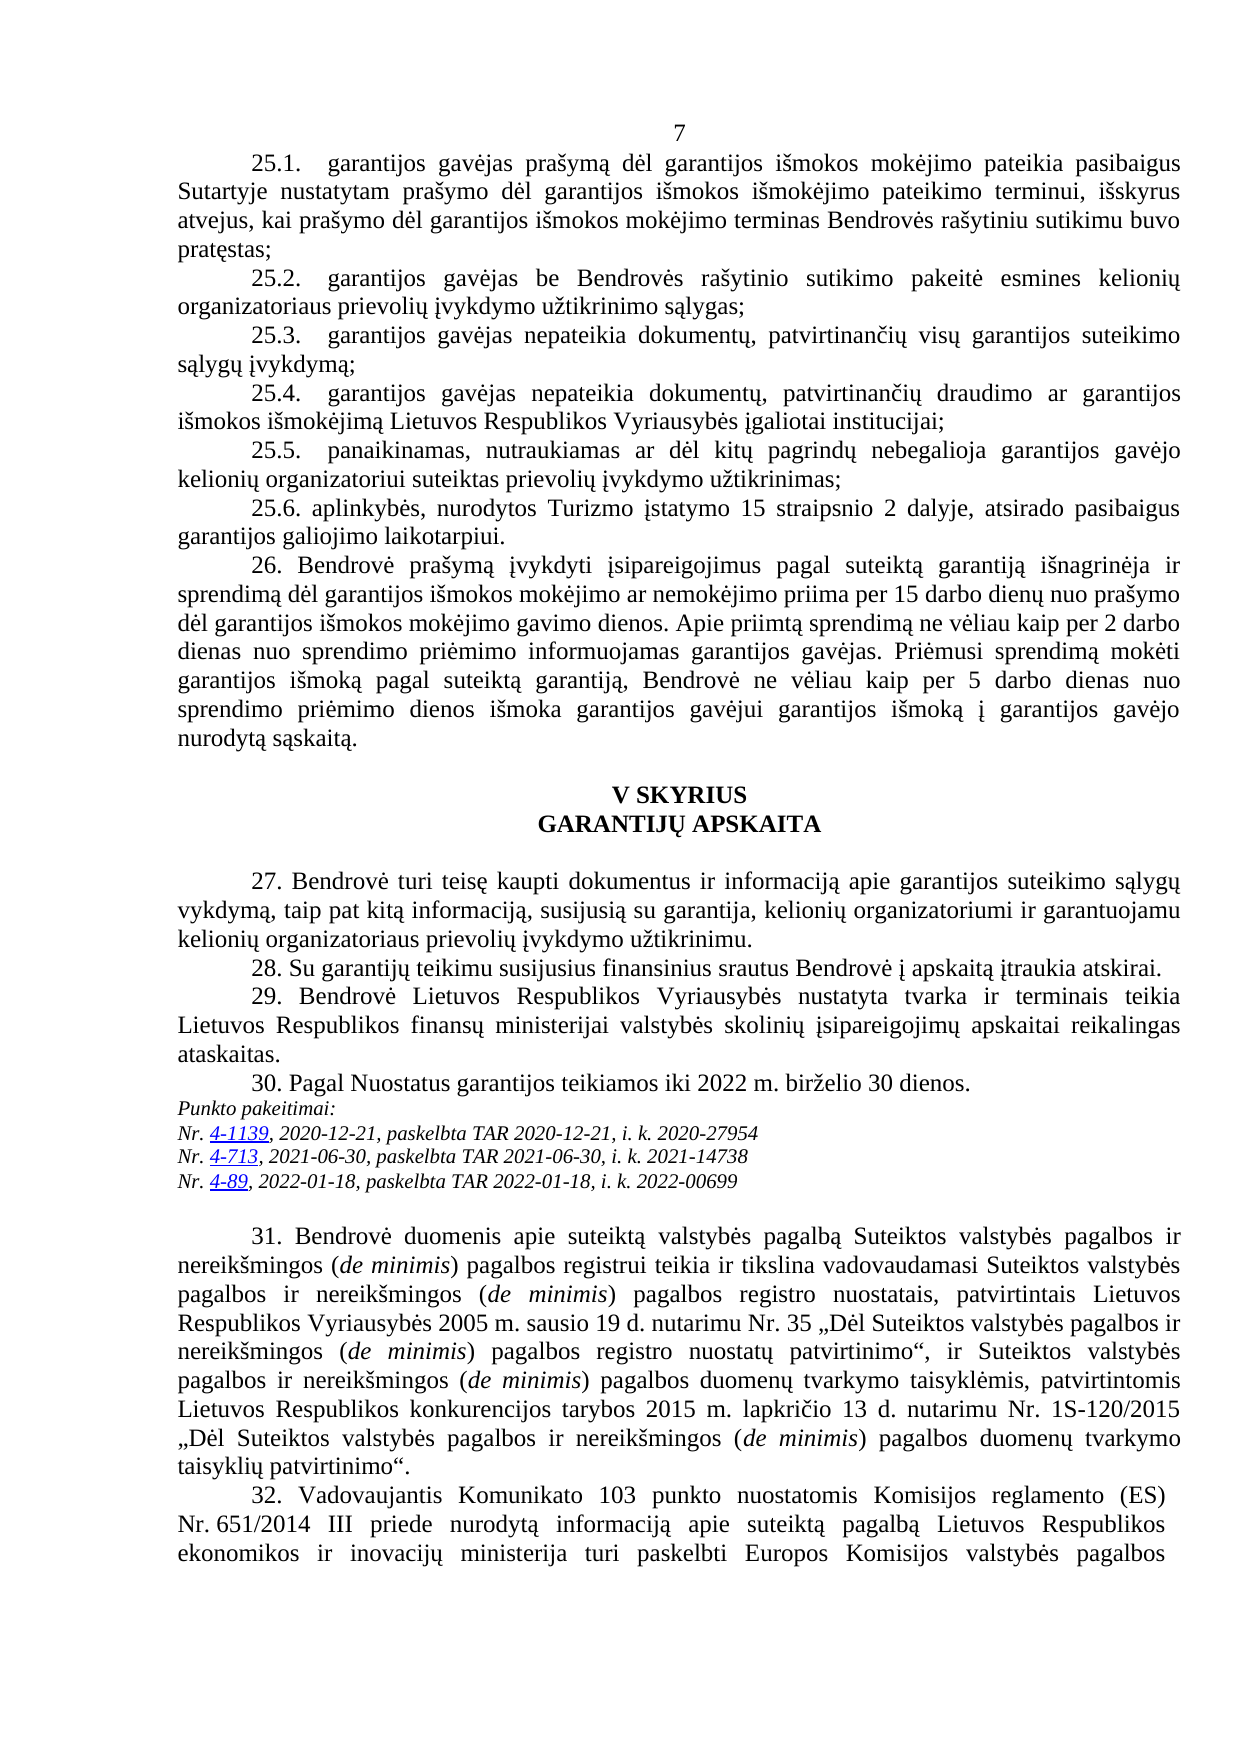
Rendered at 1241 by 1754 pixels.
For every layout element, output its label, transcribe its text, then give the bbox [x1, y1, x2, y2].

text Nr. 4-1139, 2020-12-21, paskelbta TAR 2020-12-21, i. k. 2020-27954 [177, 1120, 1181, 1144]
text 27. Bendrovė turi teisę kaupti dokumentus ir informaciją apie garantijos suteikimo sąlygų vykdymą, taip pat kitą informaciją, susijusią su garantija, kelionių organizatoriumi ir garantuojamu kelionių organizatoriaus prievolių įvykdymo užtikrinimu. [177, 866, 1181, 953]
text 25.6. aplinkybės, nurodytos Turizmo įstatymo 15 straipsnio 2 dalyje, atsirado pasibaigus garantijos galiojimo laikotarpiui. [177, 493, 1181, 550]
text 31. Bendrovė duomenis apie suteiktą valstybės pagalbą Suteiktos valstybės pagalbos ir nereikšmingos (de minimis) pagalbos registrui teikia ir tikslina vadovaudamasi Suteiktos valstybės pagalbos ir nereikšmingos (de minimis) pagalbos registro nuostatais, patvirtintais Lietuvos Respublikos Vyriausybės 2005 m. sausio 19 d. nutarimu Nr. 35 „Dėl Suteiktos valstybės pagalbos ir nereikšmingos (de minimis) pagalbos registro nuostatų patvirtinimo“, ir Suteiktos valstybės pagalbos ir nereikšmingos (de minimis) pagalbos duomenų tvarkymo taisyklėmis, patvirtintomis Lietuvos Respublikos konkurencijos tarybos 2015 m. lapkričio 13 d. nutarimu Nr. 1S-120/2015 „Dėl Suteiktos valstybės pagalbos ir nereikšmingos (de minimis) pagalbos duomenų tvarkymo taisyklių patvirtinimo“. [177, 1221, 1181, 1480]
text 25.3. garantijos gavėjas nepateikia dokumentų, patvirtinančių visų garantijos suteikimo sąlygų įvykdymą; [177, 320, 1181, 378]
text Punkto pakeitimai: [177, 1096, 1181, 1120]
text V SKYRIUS [177, 780, 1181, 809]
text 25.2. garantijos gavėjas be Bendrovės rašytinio sutikimo pakeitė esmines kelionių organizatoriaus prievolių įvykdymo užtikrinimo sąlygas; [177, 263, 1181, 320]
text Nr. 4-89, 2022-01-18, paskelbta TAR 2022-01-18, i. k. 2022-00699 [177, 1168, 1181, 1193]
text 32. Vadovaujantis Komunikato 103 punkto nuostatomis Komisijos reglamento (ES) Nr. 651/2014 III priede nurodytą informaciją apie suteiktą pagalbą Lietuvos Respublikos ekonomikos ir inovacijų ministerija turi paskelbti Europos Komisijos valstybės pagalbos [177, 1480, 1166, 1566]
text 25.5. panaikinamas, nutraukiamas ar dėl kitų pagrindų nebegalioja garantijos gavėjo kelionių organizatoriui suteiktas prievolių įvykdymo užtikrinimas; [177, 435, 1181, 493]
text 25.1. garantijos gavėjas prašymą dėl garantijos išmokos mokėjimo pateikia pasibaigus Sutartyje nustatytam prašymo dėl garantijos išmokos išmokėjimo pateikimo terminui, išskyrus atvejus, kai prašymo dėl garantijos išmokos mokėjimo terminas Bendrovės rašytiniu sutikimu buvo pratęstas; [177, 148, 1181, 263]
text 30. Pagal Nuostatus garantijos teikiamos iki 2022 m. birželio 30 dienos. [177, 1068, 1166, 1096]
text Nr. 4-713, 2021-06-30, paskelbta TAR 2021-06-30, i. k. 2021-14738 [177, 1144, 1181, 1168]
text GARANTIJŲ APSKAITA [177, 809, 1181, 838]
text 26. Bendrovė prašymą įvykdyti įsipareigojimus pagal suteiktą garantiją išnagrinėja ir sprendimą dėl garantijos išmokos mokėjimo ar nemokėjimo priima per 15 darbo dienų nuo prašymo dėl garantijos išmokos mokėjimo gavimo dienos. Apie priimtą sprendimą ne vėliau kaip per 2 darbo dienas nuo sprendimo priėmimo informuojamas garantijos gavėjas. Priėmusi sprendimą mokėti garantijos išmoką pagal suteiktą garantiją, Bendrovė ne vėliau kaip per 5 darbo dienas nuo sprendimo priėmimo dienos išmoka garantijos gavėjui garantijos išmoką į garantijos gavėjo nurodytą sąskaitą. [177, 550, 1181, 751]
text 29. Bendrovė Lietuvos Respublikos Vyriausybės nustatyta tvarka ir terminais teikia Lietuvos Respublikos finansų ministerijai valstybės skolinių įsipareigojimų apskaitai reikalingas ataskaitas. [177, 981, 1181, 1068]
text 25.4. garantijos gavėjas nepateikia dokumentų, patvirtinančių draudimo ar garantijos išmokos išmokėjimą Lietuvos Respublikos Vyriausybės įgaliotai institucijai; [177, 378, 1181, 435]
text 28. Su garantijų teikimu susijusius finansinius srautus Bendrovė į apskaitą įtraukia atskirai. [177, 953, 1181, 981]
